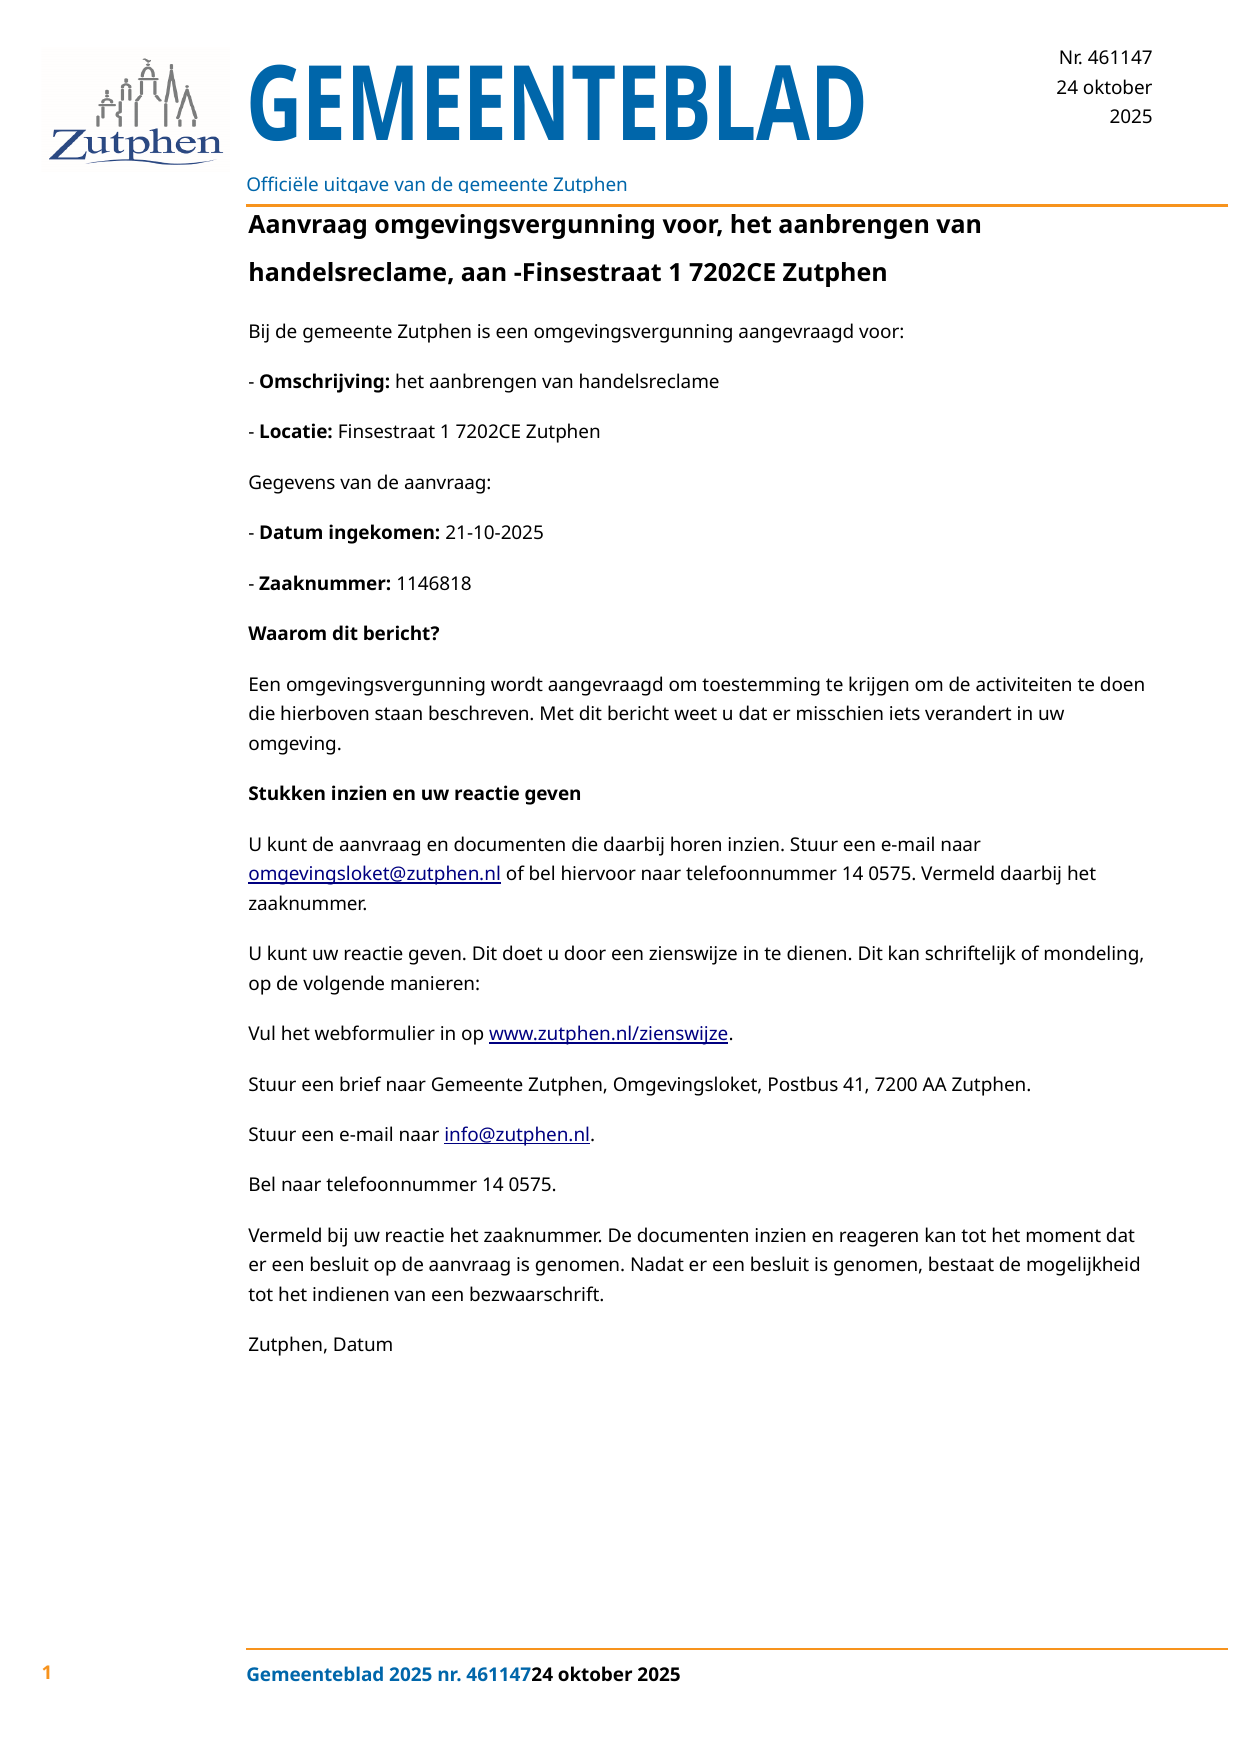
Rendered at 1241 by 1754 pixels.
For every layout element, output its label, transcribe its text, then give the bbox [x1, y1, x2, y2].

text - Locatie: Finsestraat 1 7202CE Zutphen [248, 419, 1152, 444]
text Bij de gemeente Zutphen is een omgevingsvergunning aangevraagd voor: [248, 318, 1152, 344]
text Een omgevingsvergunning wordt aangevraagd om toestemming te krijgen om de activiteiten te doen die hierboven staan beschreven. Met dit bericht weet u dat er misschien iets verandert in uw omgeving. [248, 671, 1152, 756]
text - Omschrijving: het aanbrengen van handelsreclame [248, 368, 1152, 394]
text Stuur een brief naar Gemeente Zutphen, Omgevingsloket, Postbus 41, 7200 AA Zutphen. [248, 1071, 1152, 1097]
text Vermeld bij uw reactie het zaaknummer. De documenten inzien en reageren kan tot het moment dat er een besluit op de aanvraag is genomen. Nadat er een besluit is genomen, bestaat de mogelijkheid tot het indienen van een bezwaarschrift. [248, 1222, 1152, 1307]
text Vul het webformulier in op www.zutphen.nl/zienswijze. [248, 1020, 1152, 1046]
text Aanvraag omgevingsvergunning voor, het aanbrengen van handelsreclame, aan -Finsestraat 1 7202CE Zutphen [248, 207, 1152, 288]
text Gegevens van de aanvraag: [248, 469, 1152, 495]
text - Zaaknummer: 1146818 [248, 570, 1152, 596]
text Zutphen, Datum [248, 1332, 1152, 1357]
text - Datum ingekomen: 21-10-2025 [248, 519, 1152, 545]
text Stuur een e-mail naar info@zutphen.nl. [248, 1121, 1152, 1147]
picture [41, 47, 231, 172]
text Stukken inzien en uw reactie geven [248, 780, 1152, 806]
text Waarom dit bericht? [248, 620, 1152, 646]
text U kunt uw reactie geven. Dit doet u door een zienswijze in te dienen. Dit kan schriftelijk of mondeling, op de volgende manieren: [248, 940, 1152, 996]
text U kunt de aanvraag en documenten die daarbij horen inzien. Stuur een e-mail naar omgevingsloket@zutphen.nl of bel hiervoor naar telefoonnummer 14 0575. Vermeld daarbij het zaaknummer. [248, 831, 1152, 916]
text Bel naar telefoonnummer 14 0575. [248, 1172, 1152, 1197]
